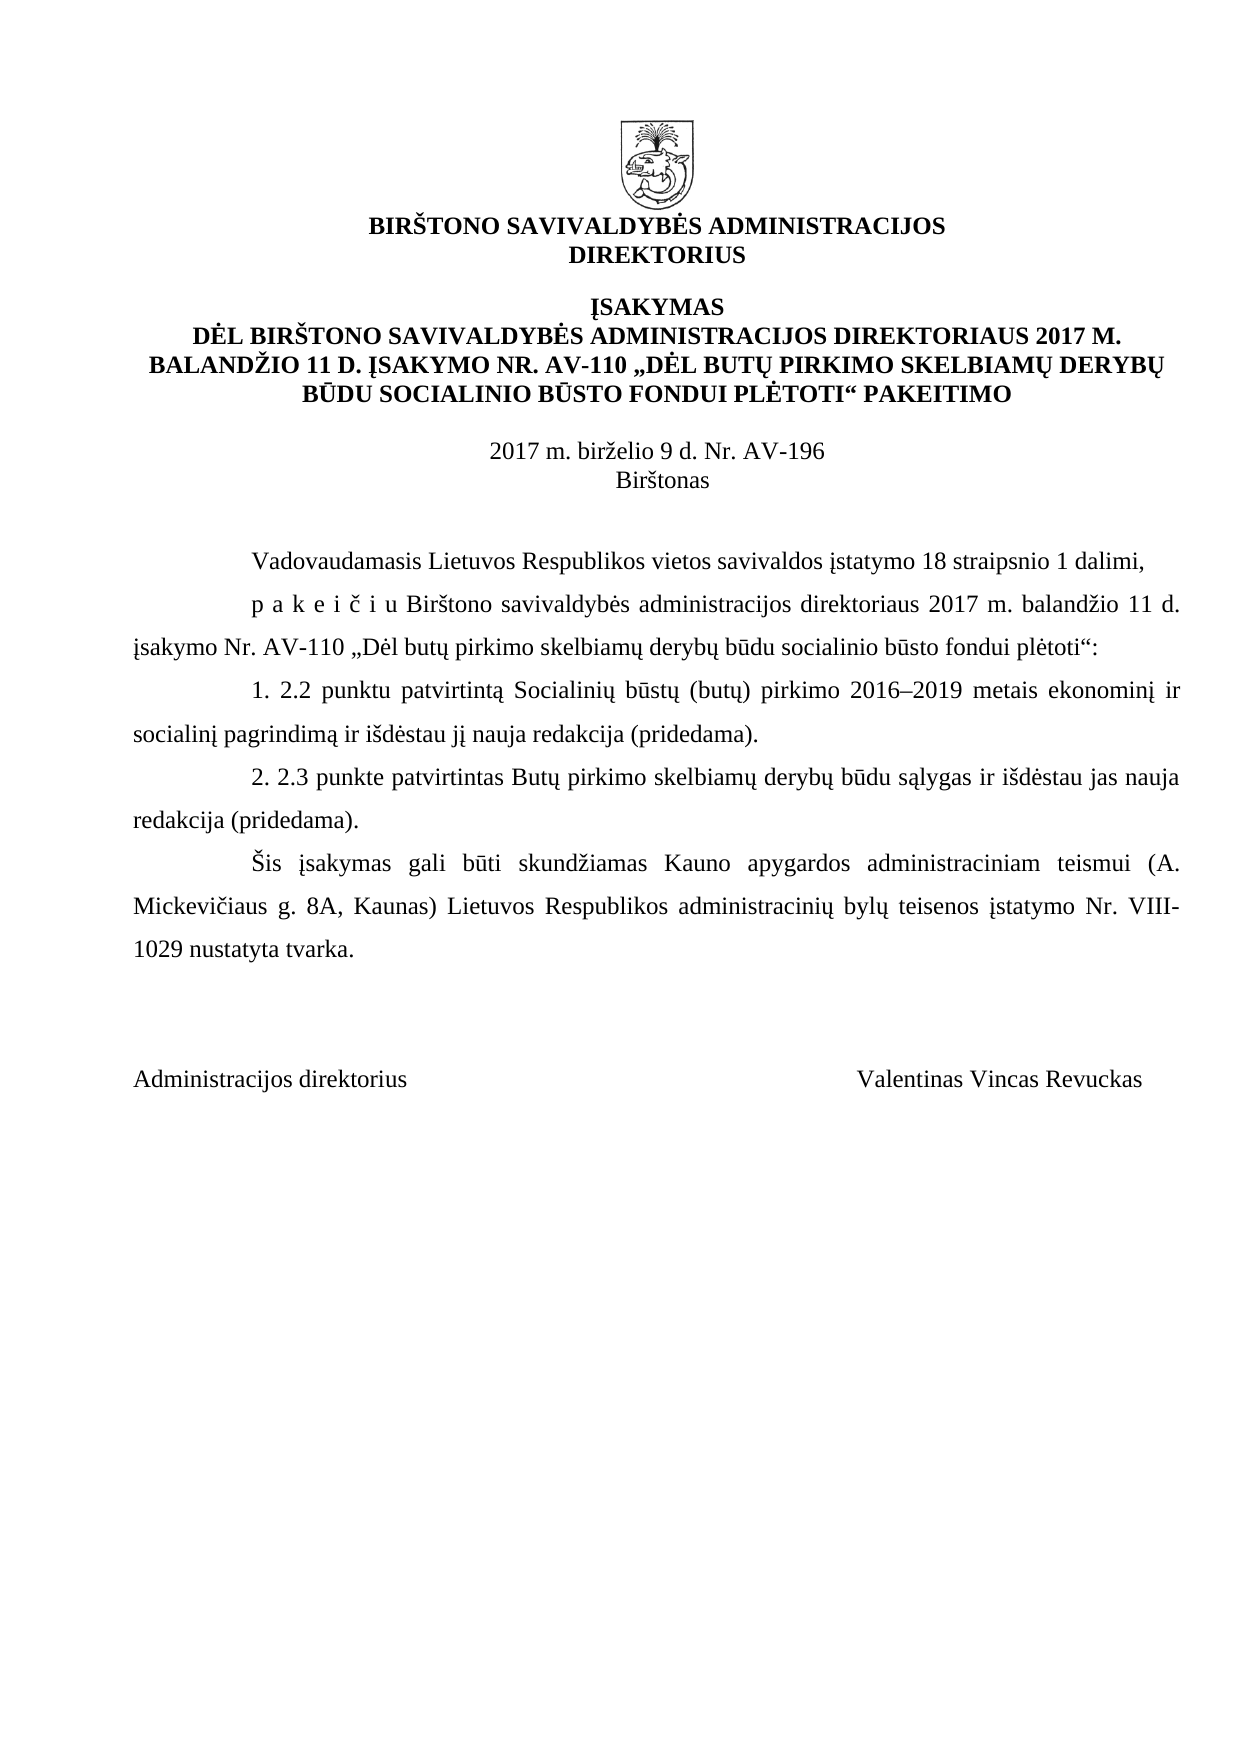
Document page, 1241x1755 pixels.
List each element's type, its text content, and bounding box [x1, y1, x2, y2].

text 1. 2.2 punktu patvirtintą Socialinių būstų (butų) pirkimo 2016–2019 metais ekonominį ir socialinį pagrindimą ir išdėstau jį nauja redakcija (pridedama). [133, 676, 1181, 747]
text 2. 2.3 punkte patvirtintas Butų pirkimo skelbiamų derybų būdu sąlygas ir išdėstau jas nauja redakcija (pridedama). [133, 762, 1181, 834]
text BIRŠTONO SAVIVALDYBĖS AdministraCIJOS [133, 211, 1181, 240]
text Vadovaudamasis Lietuvos Respublikos vietos savivaldos įstatymo 18 straipsnio 1 dalimi, [133, 546, 1181, 575]
text p a k e i č i u Birštono savivaldybės administracijos direktoriaus 2017 m. balandžio 11 d. įsakymo Nr. AV-110 „Dėl butų pirkimo skelbiamų derybų būdu socialinio būsto fondui plėtoti“: [133, 589, 1181, 661]
text ĮSAKYMAS [133, 292, 1181, 321]
text Birštonas [133, 465, 1181, 494]
text DIREKTORIUS [133, 240, 1181, 268]
text 2017 m. birželio 9 d. Nr. AV-196 [133, 436, 1181, 465]
text Administracijos direktorius Valentinas Vincas Revuckas [133, 1064, 1181, 1092]
text dėl Birštono savivaldybės administracijos direktoriaus 2017 m. balandžio 11 d. įsakymo Nr. AV-110 „Dėl butų pirkimo skelbiamų derybų būdu socialinio būsto fondui plėtoti“ pakeitimo [133, 321, 1181, 407]
text Šis įsakymas gali būti skundžiamas Kauno apygardos administraciniam teismui (A. Mickevičiaus g. 8A, Kaunas) Lietuvos Respublikos administracinių bylų teisenos įstatymo Nr. VIII-1029 nustatyta tvarka. [133, 848, 1181, 963]
